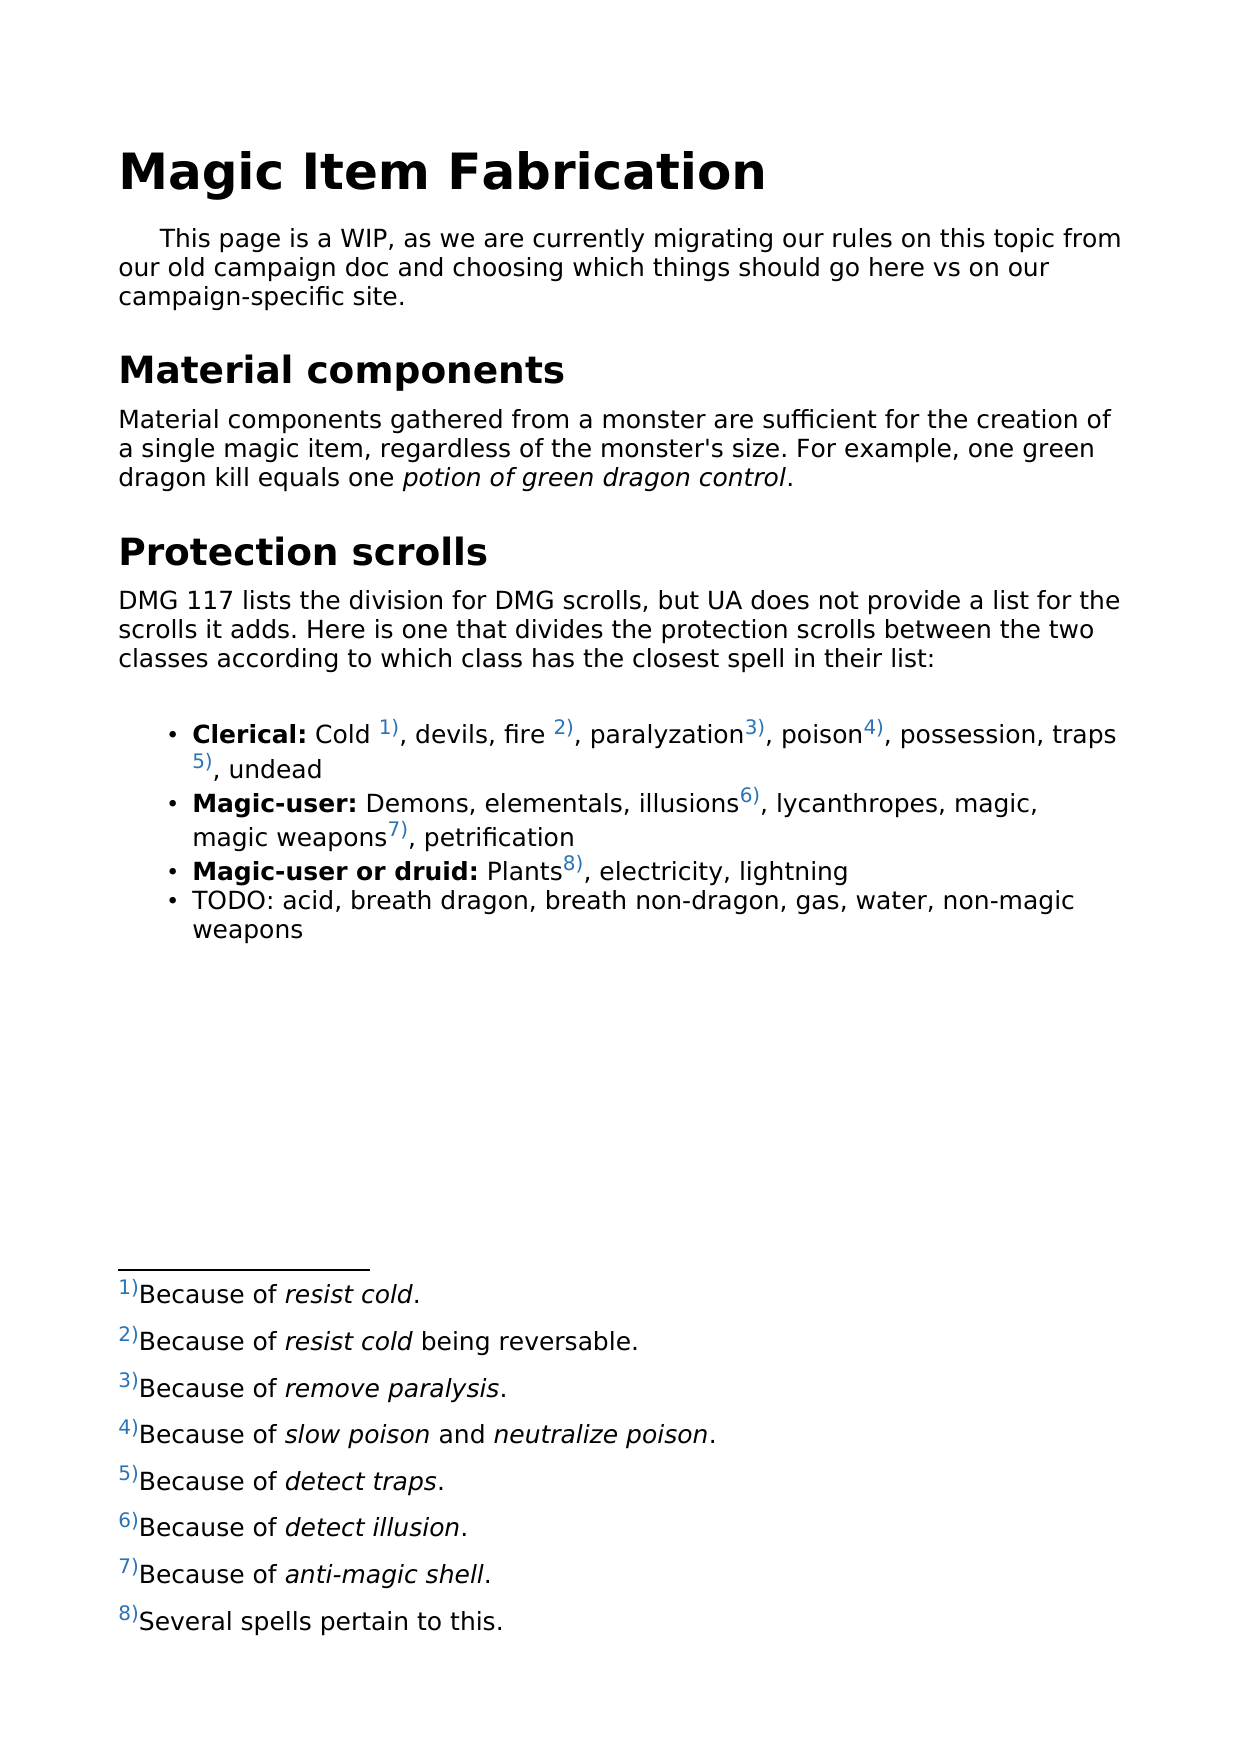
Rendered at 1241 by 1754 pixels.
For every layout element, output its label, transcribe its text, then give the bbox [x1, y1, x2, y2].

list Magic-user or druid: Plants, electricity, lightning [177, 852, 1122, 886]
list Clerical: Cold , devils, fire , paralyzation, poison, possession, traps , undead [177, 716, 1122, 784]
list Because of resist cold. [118, 1276, 1122, 1310]
list Because of detect traps. [118, 1462, 1122, 1496]
list Because of slow poison and neutralize poison. [118, 1416, 1122, 1449]
subtitle Protection scrolls [118, 530, 1122, 574]
list Magic-user: Demons, elementals, illusions, lycanthropes, magic, magic weapons, petrification [177, 784, 1122, 852]
text DMG 117 lists the division for DMG scrolls, but UA does not provide a list for the scrolls it adds. Here is one that divides the protection scrolls between the two classes according to which class has the closest spell in their list: [118, 586, 1122, 674]
list Because of resist cold being reversable. [118, 1322, 1122, 1356]
list TODO: acid, breath dragon, breath non-dragon, gas, water, non-magic weapons [177, 886, 1122, 944]
text Material components gathered from a monster are sufficient for the creation of a single magic item, regardless of the monster's size. For example, one green dragon kill equals one potion of green dragon control. [118, 405, 1122, 493]
list Several spells pertain to this. [118, 1602, 1122, 1636]
list Because of detect illusion. [118, 1509, 1122, 1543]
text This page is a WIP, as we are currently migrating our rules on this topic from our old campaign doc and choosing which things should go here vs on our campaign-specific site. [118, 214, 1122, 312]
subtitle Material components [118, 349, 1122, 393]
list Because of remove paralysis. [118, 1369, 1122, 1403]
subtitle Magic Item Fabrication [118, 143, 1122, 201]
list Because of anti-magic shell. [118, 1555, 1122, 1589]
